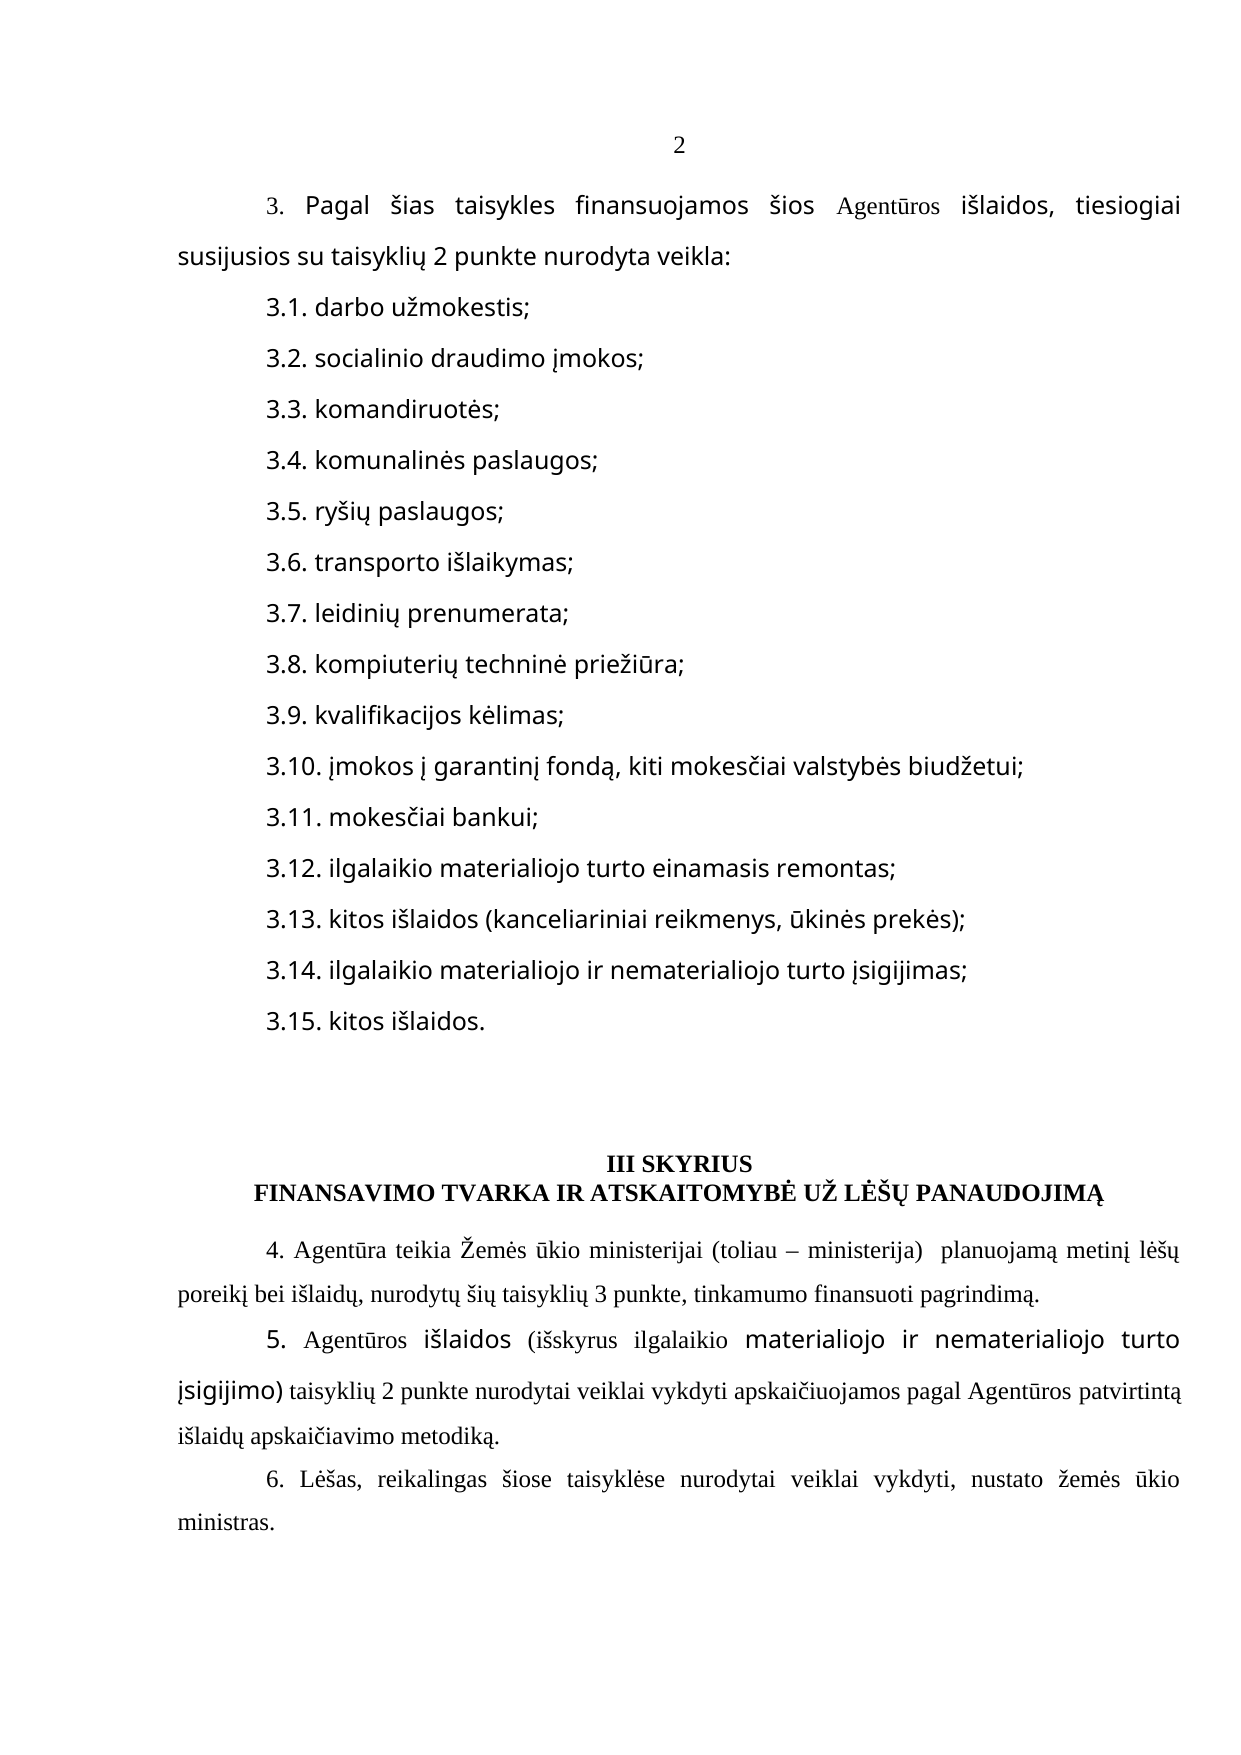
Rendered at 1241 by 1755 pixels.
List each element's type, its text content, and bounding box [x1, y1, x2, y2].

text 5. Agentūros išlaidos (išskyrus ilgalaikio materialiojo ir nematerialiojo turto įsigijimo) taisyklių 2 punkte nurodytai veiklai vykdyti apskaičiuojamos pagal Agentūros patvirtintą išlaidų apskaičiavimo metodiką. [177, 1322, 1181, 1450]
text 3.14. ilgalaikio materialiojo ir nematerialiojo turto įsigijimas; [177, 953, 1181, 987]
text 6. Lėšas, reikalingas šiose taisyklėse nurodytai veiklai vykdyti, nustato žemės ūkio ministras. [177, 1464, 1181, 1536]
text 3.2. socialinio draudimo įmokos; [177, 341, 1181, 374]
text 3.4. komunalinės paslaugos; [177, 443, 1181, 477]
text 3.6. transporto išlaikymas; [177, 545, 1181, 579]
text 3.12. ilgalaikio materialiojo turto einamasis remontas; [177, 851, 1181, 885]
text 3.8. kompiuterių techninė priežiūra; [177, 647, 1181, 681]
text 3.5. ryšių paslaugos; [177, 494, 1181, 528]
text III SKYRIUS [177, 1149, 1181, 1178]
text FINANSAVIMO TVARKA IR ATSKAITOMYBĖ UŽ LĖŠŲ PANAUDOJIMĄ [177, 1178, 1181, 1207]
text 3.3. komandiruotės; [177, 392, 1181, 426]
text 3.9. kvalifikacijos kėlimas; [177, 698, 1181, 732]
text 3.13. kitos išlaidos (kanceliariniai reikmenys, ūkinės prekės); [177, 902, 1181, 936]
text 3.7. leidinių prenumerata; [177, 596, 1181, 630]
text 4. Agentūra teikia Žemės ūkio ministerijai (toliau – ministerija) planuojamą metinį lėšų poreikį bei išlaidų, nurodytų šių taisyklių 3 punkte, tinkamumo finansuoti pagrindimą. [177, 1236, 1181, 1307]
text 3.10. įmokos į garantinį fondą, kiti mokesčiai valstybės biudžetui; [177, 749, 1181, 783]
text 3.1. darbo užmokestis; [177, 289, 1181, 323]
text 3.15. kitos išlaidos. [177, 1004, 1181, 1038]
text 3. Pagal šias taisykles finansuojamos šios Agentūros išlaidos, tiesiogiai susijusios su taisyklių 2 punkte nurodyta veikla: [177, 187, 1181, 272]
text 3.11. mokesčiai bankui; [177, 800, 1181, 834]
